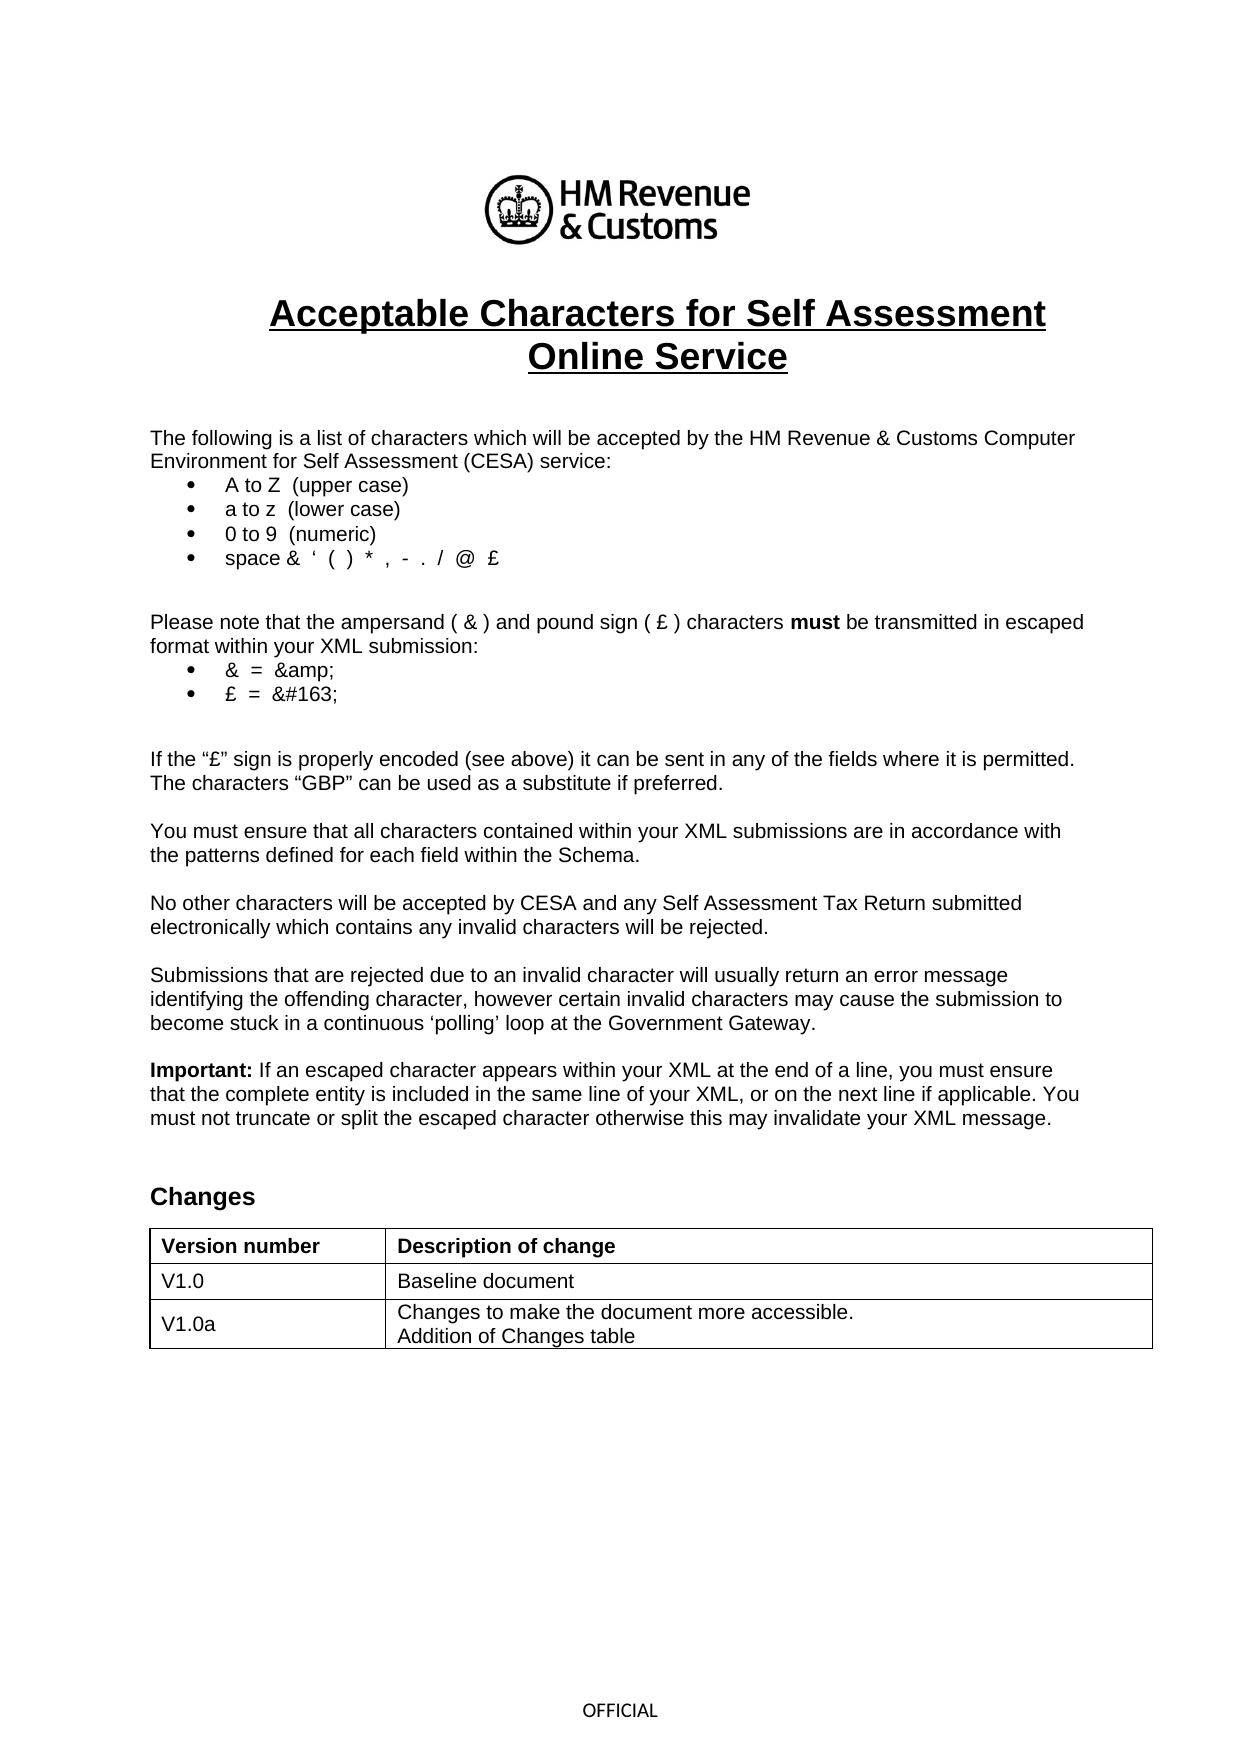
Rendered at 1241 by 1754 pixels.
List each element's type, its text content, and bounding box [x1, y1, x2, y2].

text No other characters will be accepted by CESA and any Self Assessment Tax Return submitted electronically which contains any invalid characters will be rejected. [150, 891, 1090, 938]
list space & ‘ ( ) * , - . / @ £ [187, 545, 1090, 569]
subtitle Changes [150, 1182, 1090, 1211]
text Please note that the ampersand ( & ) and pound sign ( £ ) characters must be transmitted in escaped format within your XML submission: [150, 610, 1090, 658]
table_header Version number [151, 1229, 385, 1263]
table_cell Changes to make the document more accessible. Addition of Changes table [386, 1300, 1152, 1347]
text The following is a list of characters which will be accepted by the HM Revenue & Customs Computer Environment for Self Assessment (CESA) service: [150, 425, 1090, 473]
table_cell V1.0 [151, 1264, 385, 1298]
list a to z (lower case) [187, 497, 1090, 521]
table_cell Baseline document [386, 1264, 1152, 1298]
text You must ensure that all characters contained within your XML submissions are in accordance with the patterns defined for each field within the Schema. [150, 819, 1090, 867]
list 0 to 9 (numeric) [187, 521, 1090, 545]
table_header Description of change [386, 1229, 1152, 1263]
list A to Z (upper case) [187, 473, 1090, 497]
text Submissions that are rejected due to an invalid character will usually return an error message identifying the offending character, however certain invalid characters may cause the submission to become stuck in a continuous ‘polling’ loop at the Government Gateway. [150, 962, 1090, 1034]
table_cell V1.0a [151, 1300, 385, 1347]
text If the “£” sign is properly encoded (see above) it can be sent in any of the fields where it is permitted. The characters “GBP” can be used as a substitute if preferred. [150, 747, 1090, 795]
list & = &amp; [187, 658, 1090, 682]
subtitle Acceptable Characters for Self Assessment Online Service [225, 291, 1090, 377]
text Important: If an escaped character appears within your XML at the end of a line, you must ensure that the complete entity is included in the same line of your XML, or on the next line if applicable. You must not truncate or split the escaped character otherwise this may invalidate your XML message. [150, 1058, 1090, 1130]
list £ = &#163; [187, 682, 1090, 706]
